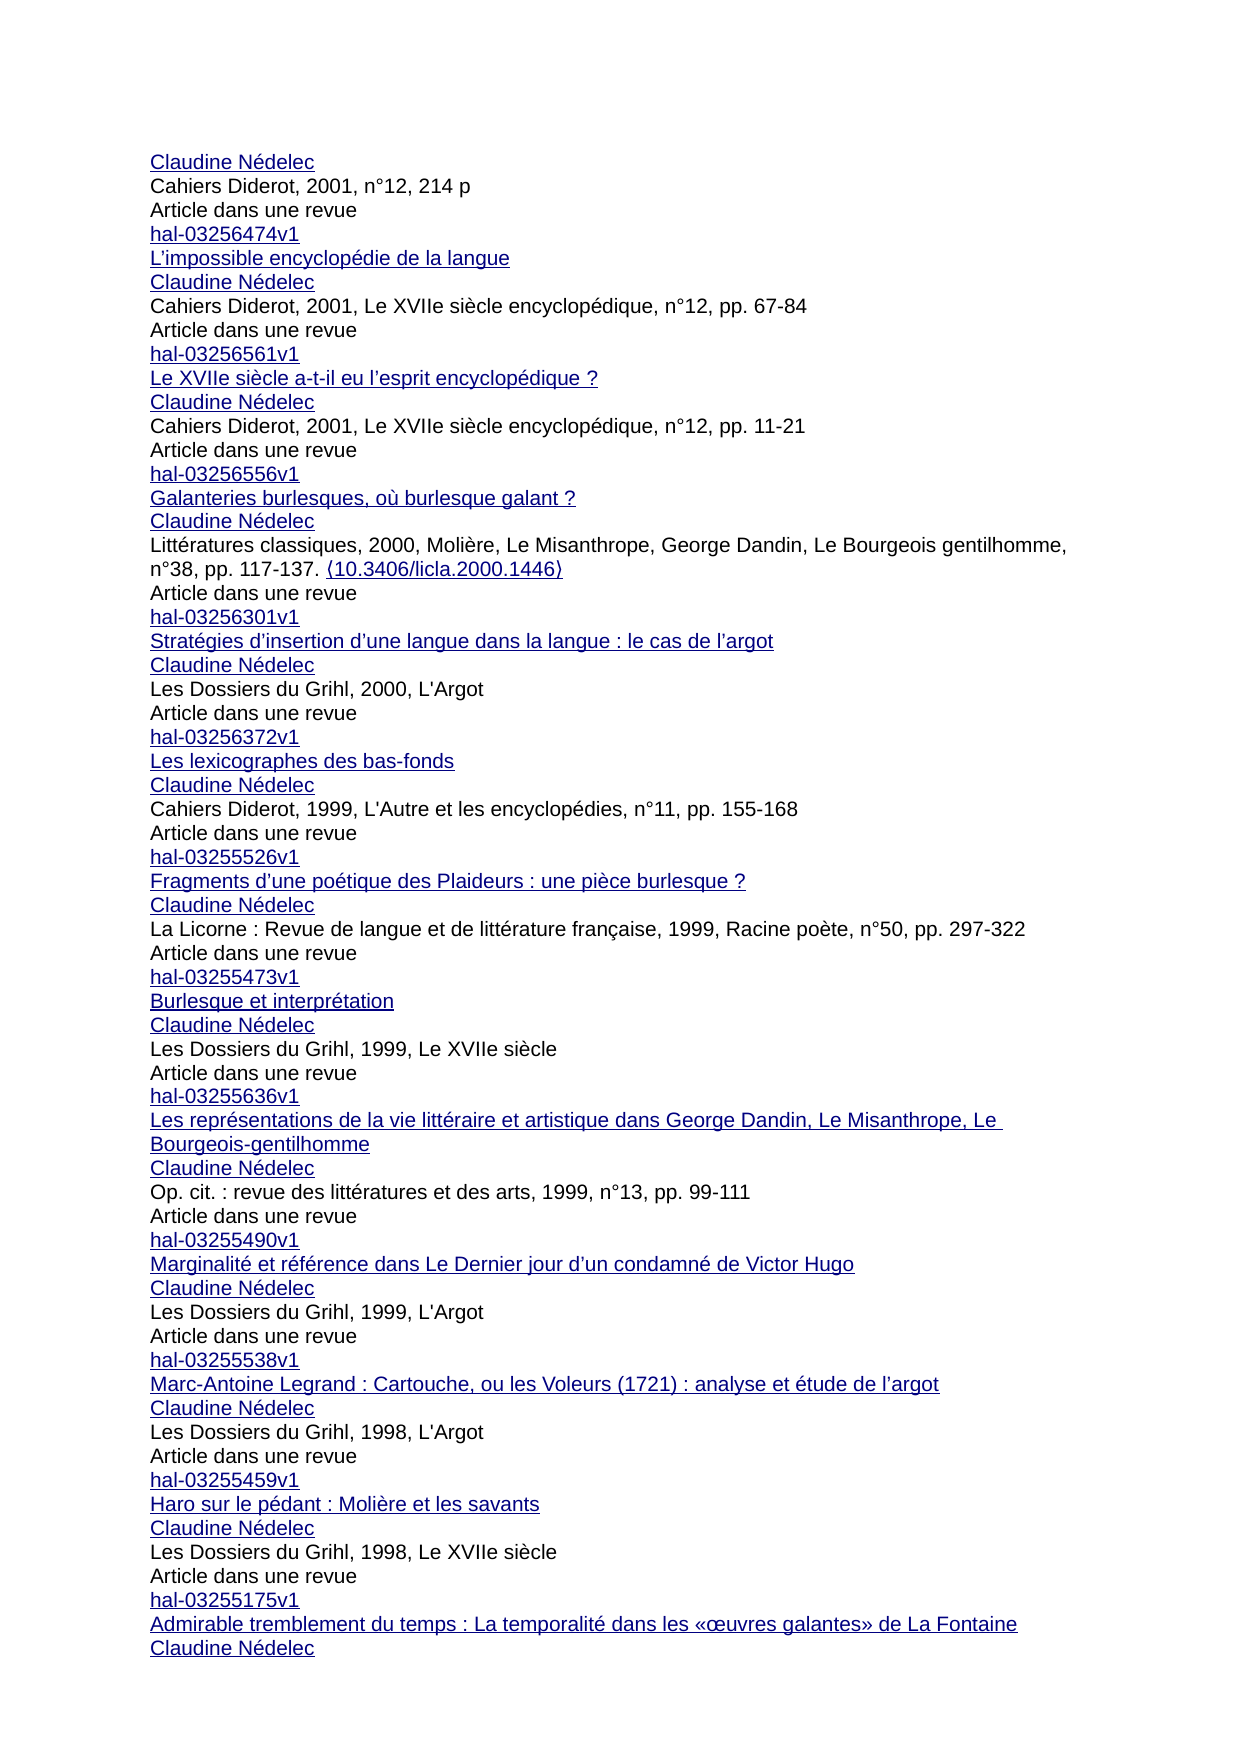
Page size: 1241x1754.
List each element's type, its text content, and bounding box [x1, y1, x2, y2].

table_cell Marginalité et référence dans Le Dernier jour d’un condamné de Victor Hugo Claudine Nédelec Les Dossiers du Grihl, 1999, L'Argot Article dans une revue hal-03255538v1 [150, 1252, 1090, 1372]
table_cell Les lexicographes des bas-fonds Claudine Nédelec Cahiers Diderot, 1999, L'Autre et les encyclopédies, n°11, pp. 155-168 Article dans une revue hal-03255526v1 [150, 749, 1090, 869]
table_cell Haro sur le pédant : Molière et les savants Claudine Nédelec Les Dossiers du Grihl, 1998, Le XVIIe siècle Article dans une revue hal-03255175v1 [150, 1492, 1090, 1611]
table_cell Burlesque et interprétation Claudine Nédelec Les Dossiers du Grihl, 1999, Le XVIIe siècle Article dans une revue hal-03255636v1 [150, 989, 1090, 1108]
table_cell Marc-Antoine Legrand : Cartouche, ou les Voleurs (1721) : analyse et étude de l’argot Claudine Nédelec Les Dossiers du Grihl, 1998, L'Argot Article dans une revue hal-03255459v1 [150, 1372, 1090, 1492]
table_cell Le XVIIe siècle a-t-il eu l’esprit encyclopédique ? Claudine Nédelec Cahiers Diderot, 2001, Le XVIIe siècle encyclopédique, n°12, pp. 11-21 Article dans une revue hal-03256556v1 [150, 366, 1090, 485]
table_cell Claudine Nédelec Cahiers Diderot, 2001, n°12, 214 p Article dans une revue hal-03256474v1 [150, 150, 1090, 246]
table_cell Galanteries burlesques, où burlesque galant ? Claudine Nédelec Littératures classiques, 2000, Molière, Le Misanthrope, George Dandin, Le Bourgeois gentilhomme, n°38, pp. 117-137. ⟨10.3406/licla.2000.1446⟩ Article dans une revue hal-03256301v1 [150, 485, 1090, 629]
table_cell Fragments d’une poétique des Plaideurs : une pièce burlesque ? Claudine Nédelec La Licorne : Revue de langue et de littérature française, 1999, Racine poète, n°50, pp. 297-322 Article dans une revue hal-03255473v1 [150, 869, 1090, 988]
table_cell Les représentations de la vie littéraire et artistique dans George Dandin, Le Misanthrope, Le Bourgeois-gentilhomme Claudine Nédelec Op. cit. : revue des littératures et des arts, 1999, n°13, pp. 99-111 Article dans une revue hal-03255490v1 [150, 1108, 1090, 1252]
table_cell Admirable tremblement du temps : La temporalité dans les «œuvres galantes» de La Fontaine Claudine Nédelec [150, 1611, 1090, 1659]
table_cell L’impossible encyclopédie de la langue Claudine Nédelec Cahiers Diderot, 2001, Le XVIIe siècle encyclopédique, n°12, pp. 67-84 Article dans une revue hal-03256561v1 [150, 246, 1090, 366]
table_cell Stratégies d’insertion d’une langue dans la langue : le cas de l’argot Claudine Nédelec Les Dossiers du Grihl, 2000, L'Argot Article dans une revue hal-03256372v1 [150, 629, 1090, 749]
